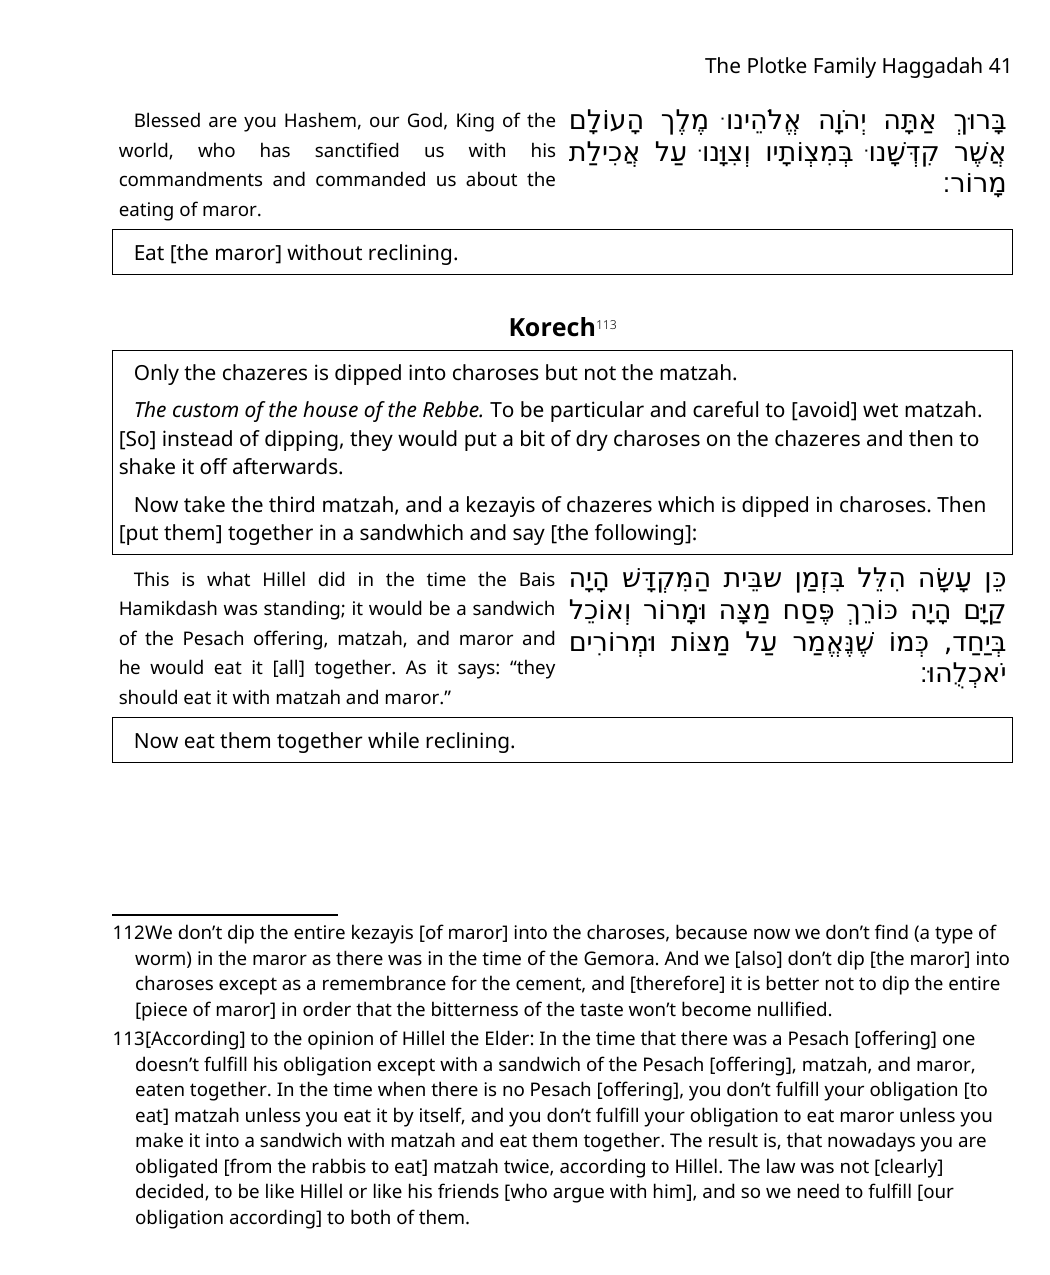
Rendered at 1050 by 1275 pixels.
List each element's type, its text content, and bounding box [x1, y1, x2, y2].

table_cell Eat [the maror] without reclining. [113, 230, 1012, 274]
subtitle Korech [112, 309, 1012, 344]
table_cell Blessed are you Hashem, our God, King of the world, who has sanctified us with his commandments and commanded us about the eating of maror. [113, 96, 562, 229]
table_header Only the chazeres is dipped into charoses but not the matzah. The custom of the house of the Rebbe. To be particular and careful to [avoid] wet matzah. [So] instead of dipping, they would put a bit of dry charoses on the chazeres and then to shake it off afterwards. Now take the third matzah, and a kezayis of chazeres which is dipped in charoses. Then [put them] together in a sandwhich and say [the following]: [113, 351, 1012, 554]
table_cell Now eat them together while reclining. [113, 718, 1012, 762]
table_cell This is what Hillel did in the time the Bais Hamikdash was standing; it would be a sandwich of the Pesach offering, matzah, and maror and he would eat it [all] together. As it says: “they should eat it with matzah and maror.” [113, 555, 562, 717]
table_cell בָּרוּךְ אַתָּה יְהֹוָה אֱלֹהֵינוּ מֶלֶך הָעוֹלָם אֲשֶׁר קִדְּשָׁנוּ בְּמִצְוֹתָיו וְצִוָּנוּ עַל אֲכִילַת מָרוֹר׃ [563, 96, 1012, 229]
table_cell כֵּן עָשָׂה הִלֵּל בִּזְמַן שבֵּית הַמִּקְדָּשׁ הָיָה קַיָּם הָיָה כּוֹרֵךְ פֶּסַח מַצָּה וּמָרוֹר וְאוֹכֵל בְּיַחַד, כְּמוֹ שֶׁנֶּאֱמַר עַל מַצּוֹת וּמְרוֹרִים יֹאכְלֻהוּ׃ [562, 555, 1012, 717]
list [According] to the opinion of Hillel the Elder: In the time that there was a Pesach [offering] one doesn’t fulfill his obligation except with a sandwich of the Pesach [offering], matzah, and maror, eaten together. In the time when there is no Pesach [offering], you don’t fulfill your obligation [to eat] matzah unless you eat it by itself, and you don’t fulfill your obligation to eat maror unless you make it into a sandwich with matzah and eat them together. The result is, that nowadays you are obligated [from the rabbis to eat] matzah twice, according to Hillel. The law was not [clearly] decided, to be like Hillel or like his friends [who argue with him], and so we need to fulfill [our obligation according] to both of them. [112, 1027, 1012, 1230]
